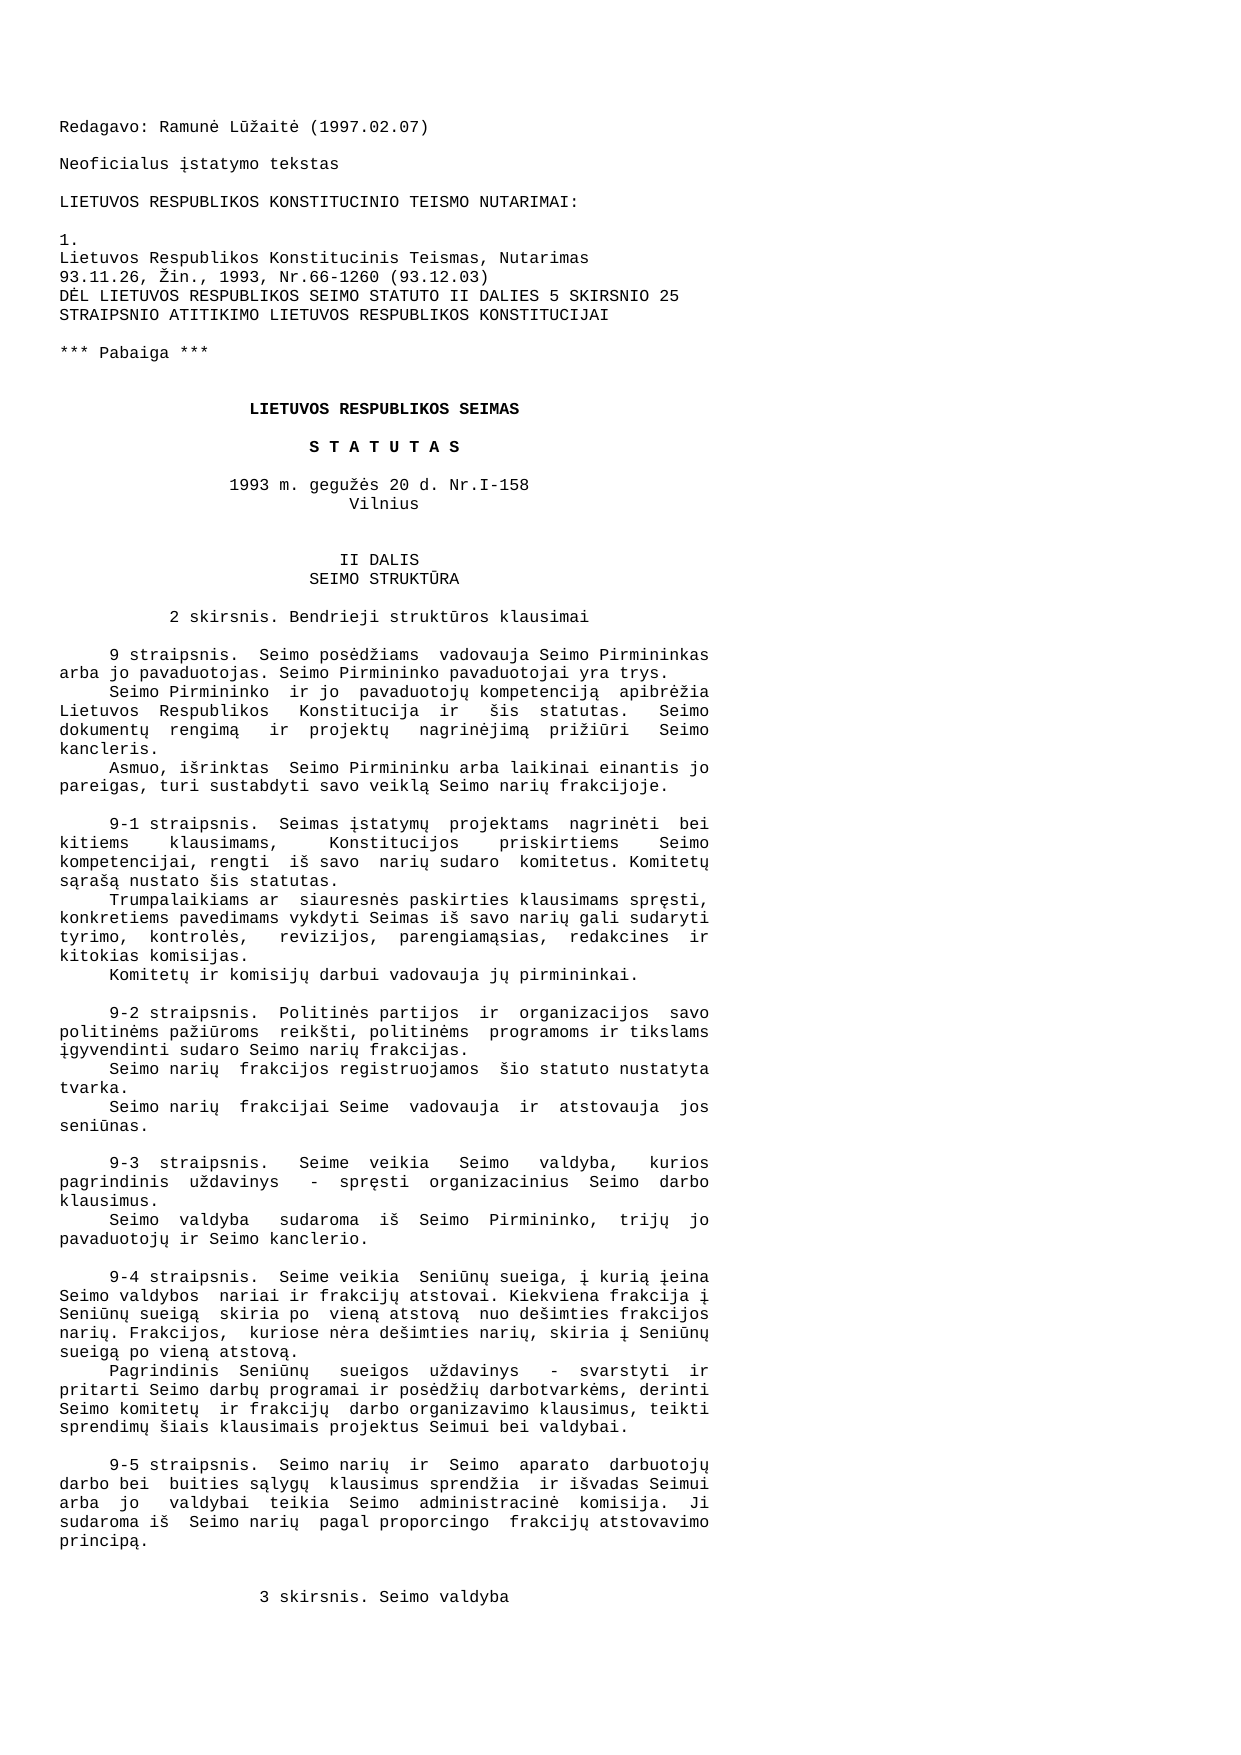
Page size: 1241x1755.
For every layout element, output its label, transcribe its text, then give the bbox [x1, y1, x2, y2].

text Vilnius [59, 495, 1122, 514]
text pareigas, turi sustabdyti savo veiklą Seimo narių frakcijoje. [59, 778, 1122, 797]
text 9-2 straipsnis. Politinės partijos ir organizacijos savo [59, 1004, 1122, 1023]
text Pagrindinis Seniūnų sueigos uždavinys - svarstyti ir [59, 1362, 1122, 1381]
text principą. [59, 1532, 1122, 1551]
text Lietuvos Respublikos Konstitucija ir šis statutas. Seimo [59, 703, 1122, 721]
text Neoficialus įstatymo tekstas [59, 156, 1122, 175]
text Redagavo: Ramunė Lūžaitė (1997.02.07) [59, 118, 1122, 137]
text Seimo valdyba sudaroma iš Seimo Pirmininko, trijų jo [59, 1212, 1122, 1231]
text sąrašą nustato šis statutas. [59, 872, 1122, 891]
text 1993 m. gegužės 20 d. Nr.I-158 [59, 476, 1122, 495]
text narių. Frakcijos, kuriose nėra dešimties narių, skiria į Seniūnų [59, 1325, 1122, 1344]
text tvarka. [59, 1080, 1122, 1098]
text Seimo komitetų ir frakcijų darbo organizavimo klausimus, teikti [59, 1400, 1122, 1419]
text 9-5 straipsnis. Seimo narių ir Seimo aparato darbuotojų [59, 1457, 1122, 1476]
text II DALIS [59, 552, 1122, 571]
text STRAIPSNIO ATITIKIMO LIETUVOS RESPUBLIKOS KONSTITUCIJAI [59, 307, 1122, 326]
text LIETUVOS RESPUBLIKOS SEIMAS [59, 401, 1122, 420]
text sudaroma iš Seimo narių pagal proporcingo frakcijų atstovavimo [59, 1513, 1122, 1532]
text kompetencijai, rengti iš savo narių sudaro komitetus. Komitetų [59, 853, 1122, 872]
text tyrimo, kontrolės, revizijos, parengiamąsias, redakcines ir [59, 929, 1122, 948]
text pavaduotojų ir Seimo kanclerio. [59, 1231, 1122, 1249]
text 9-4 straipsnis. Seime veikia Seniūnų sueiga, į kurią įeina [59, 1268, 1122, 1287]
text kancleris. [59, 740, 1122, 759]
text konkretiems pavedimams vykdyti Seimas iš savo narių gali sudaryti [59, 910, 1122, 929]
text LIETUVOS RESPUBLIKOS KONSTITUCINIO TEISMO NUTARIMAI: [59, 193, 1122, 212]
text politinėms pažiūroms reikšti, politinėms programoms ir tikslams [59, 1023, 1122, 1042]
text 9-1 straipsnis. Seimas įstatymų projektams nagrinėti bei [59, 816, 1122, 834]
text 1. [59, 231, 1122, 250]
text kitiems klausimams, Konstitucijos priskirtiems Seimo [59, 834, 1122, 853]
text įgyvendinti sudaro Seimo narių frakcijas. [59, 1042, 1122, 1061]
text klausimus. [59, 1193, 1122, 1212]
text 9-3 straipsnis. Seime veikia Seimo valdyba, kurios [59, 1155, 1122, 1174]
text SEIMO STRUKTŪRA [59, 571, 1122, 589]
text sueigą po vieną atstovą. [59, 1344, 1122, 1362]
text darbo bei buities sąlygų klausimus sprendžia ir išvadas Seimui [59, 1476, 1122, 1494]
text Komitetų ir komisijų darbui vadovauja jų pirmininkai. [59, 967, 1122, 985]
text arba jo pavaduotojas. Seimo Pirmininko pavaduotojai yra trys. [59, 665, 1122, 684]
text Trumpalaikiams ar siauresnės paskirties klausimams spręsti, [59, 891, 1122, 910]
text Asmuo, išrinktas Seimo Pirmininku arba laikinai einantis jo [59, 759, 1122, 778]
text Seimo Pirmininko ir jo pavaduotojų kompetenciją apibrėžia [59, 684, 1122, 703]
text *** Pabaiga *** [59, 344, 1122, 363]
text Seniūnų sueigą skiria po vieną atstovą nuo dešimties frakcijos [59, 1306, 1122, 1325]
text S T A T U T A S [59, 439, 1122, 457]
text Seimo narių frakcijos registruojamos šio statuto nustatyta [59, 1061, 1122, 1080]
text pritarti Seimo darbų programai ir posėdžių darbotvarkėms, derinti [59, 1381, 1122, 1400]
text 9 straipsnis. Seimo posėdžiams vadovauja Seimo Pirmininkas [59, 646, 1122, 665]
text 3 skirsnis. Seimo valdyba [59, 1589, 1122, 1608]
text 2 skirsnis. Bendrieji struktūros klausimai [59, 608, 1122, 627]
text 93.11.26, Žin., 1993, Nr.66-1260 (93.12.03) [59, 269, 1122, 288]
text Lietuvos Respublikos Konstitucinis Teismas, Nutarimas [59, 250, 1122, 269]
text sprendimų šiais klausimais projektus Seimui bei valdybai. [59, 1419, 1122, 1438]
text Seimo valdybos nariai ir frakcijų atstovai. Kiekviena frakcija į [59, 1287, 1122, 1306]
text kitokias komisijas. [59, 948, 1122, 967]
text seniūnas. [59, 1117, 1122, 1136]
text arba jo valdybai teikia Seimo administracinė komisija. Ji [59, 1494, 1122, 1513]
text dokumentų rengimą ir projektų nagrinėjimą prižiūri Seimo [59, 721, 1122, 740]
text pagrindinis uždavinys - spręsti organizacinius Seimo darbo [59, 1174, 1122, 1193]
text Seimo narių frakcijai Seime vadovauja ir atstovauja jos [59, 1098, 1122, 1117]
text DĖL LIETUVOS RESPUBLIKOS SEIMO STATUTO II DALIES 5 SKIRSNIO 25 [59, 288, 1122, 307]
